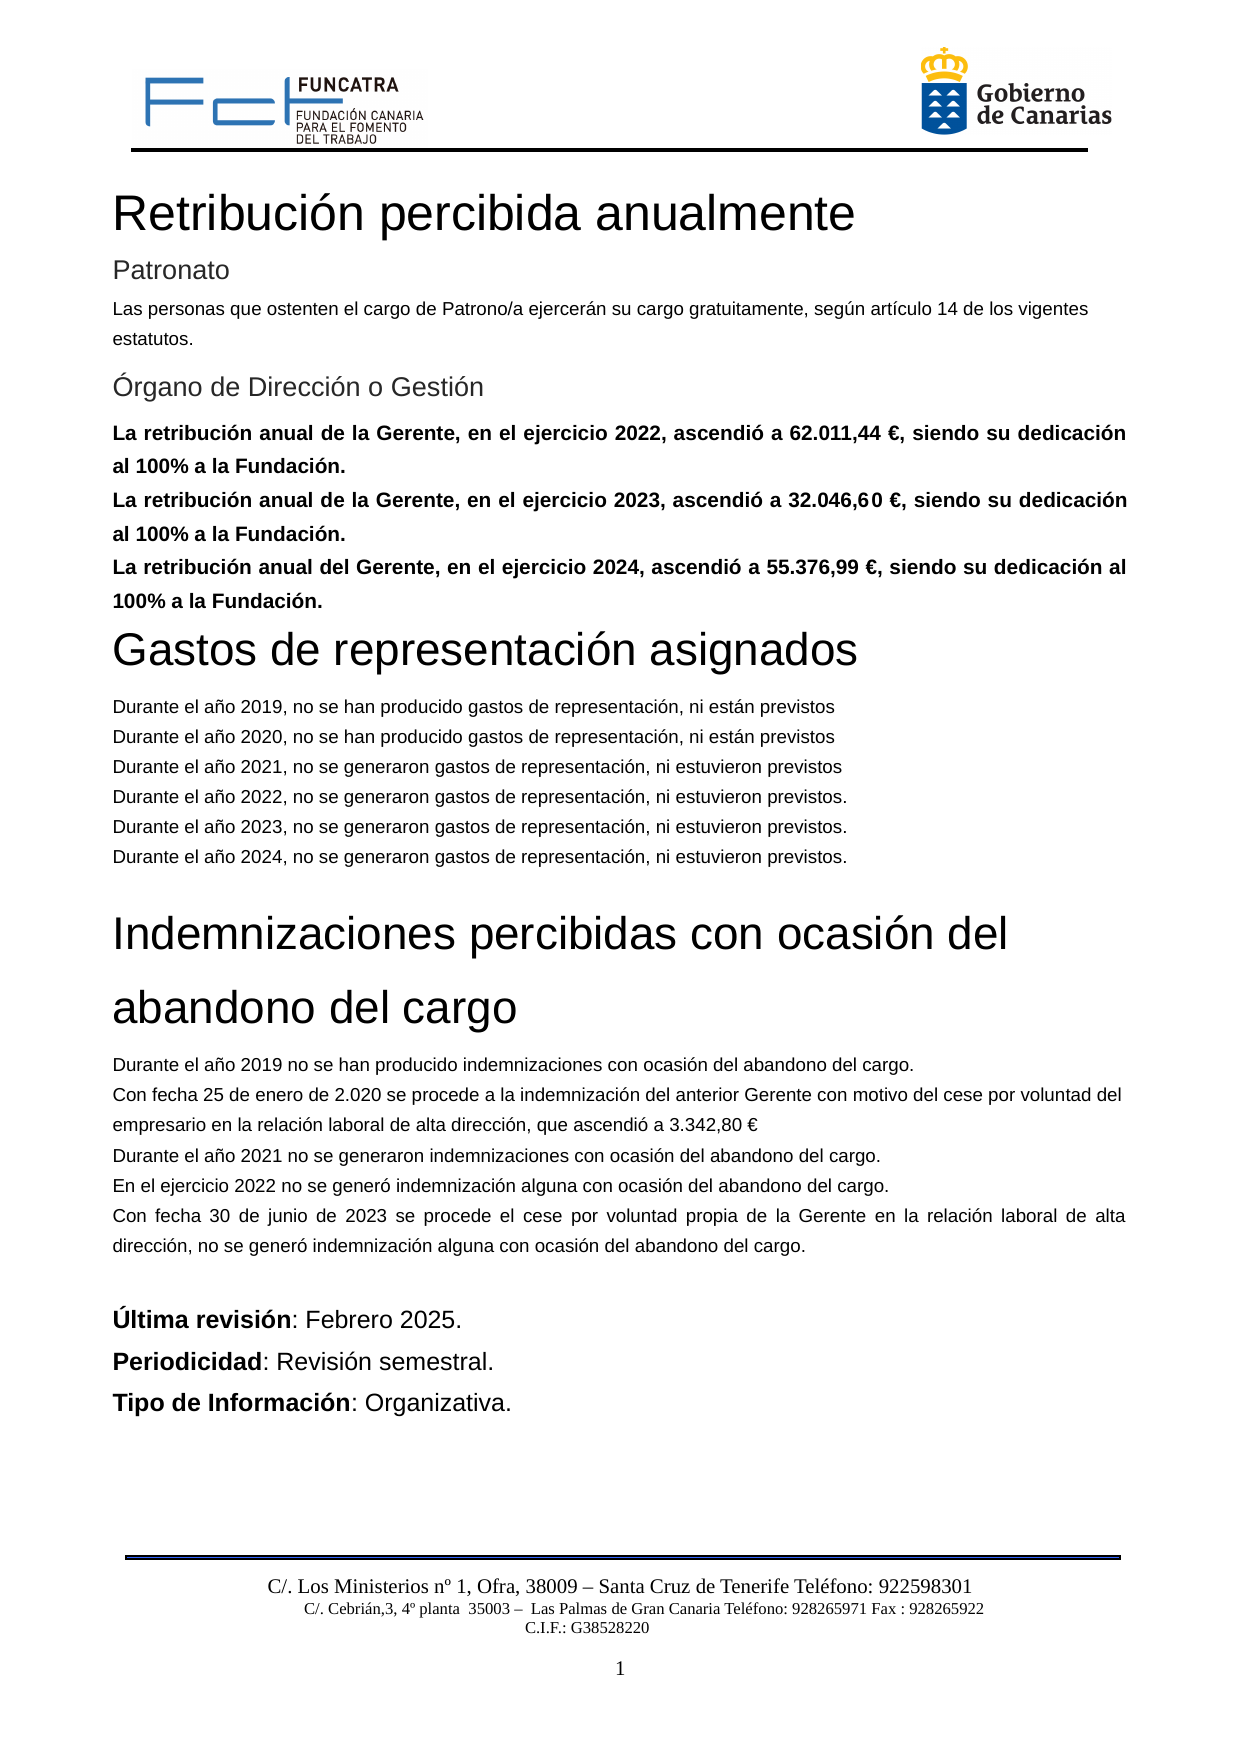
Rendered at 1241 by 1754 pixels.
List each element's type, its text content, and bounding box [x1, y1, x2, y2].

subtitle Gastos de representación asignados [112, 622, 1128, 675]
text Durante el año 2023, no se generaron gastos de representación, ni estuvieron previstos. [112, 816, 1128, 838]
text Durante el año 2019, no se han producido gastos de representación, ni están previstos [112, 696, 1128, 717]
subtitle Indemnizaciones percibidas con ocasión del abandono del cargo [112, 907, 1128, 1033]
text En el ejercicio 2022 no se generó indemnización alguna con ocasión del abandono del cargo. [112, 1174, 1128, 1196]
text Durante el año 2022, no se generaron gastos de representación, ni estuvieron previstos. [112, 786, 1128, 808]
text La retribución anual de la Gerente, en el ejercicio 2022, ascendió a 62.011,44 €, siendo su dedicación al 100% a la Fundación. [112, 421, 1128, 478]
text Durante el año 2020, no se han producido gastos de representación, ni están previstos [112, 726, 1128, 747]
text Durante el año 2021 no se generaron indemnizaciones con ocasión del abandono del cargo. [112, 1144, 1128, 1166]
picture [132, 69, 428, 148]
subtitle Patronato [112, 254, 1128, 286]
subtitle Órgano de Dirección o Gestión [112, 371, 1128, 402]
text Última revisión: Febrero 2025. [112, 1305, 1128, 1334]
picture [921, 47, 1112, 135]
text Periodicidad: Revisión semestral. [112, 1346, 1128, 1375]
text Con fecha 30 de junio de 2023 se procede el cese por voluntad propia de la Gerente en la relación laboral de alta dirección, no se generó indemnización alguna con ocasión del abandono del cargo. [112, 1204, 1128, 1256]
text Con fecha 25 de enero de 2.020 se procede a la indemnización del anterior Gerente con motivo del cese por voluntad del empresario en la relación laboral de alta dirección, que ascendió a 3.342,80 € [112, 1084, 1128, 1136]
text Las personas que ostenten el cargo de Patrono/a ejercerán su cargo gratuitamente, según artículo 14 de los vigentes estatutos. [112, 298, 1128, 350]
text Durante el año 2024, no se generaron gastos de representación, ni estuvieron previstos. [112, 846, 1128, 868]
text Tipo de Información: Organizativa. [112, 1388, 1128, 1416]
text Durante el año 2019 no se han producido indemnizaciones con ocasión del abandono del cargo. [112, 1054, 1128, 1076]
subtitle Retribución percibida anualmente [112, 184, 1128, 241]
text La retribución anual del Gerente, en el ejercicio 2024, ascendió a 55.376,99 €, siendo su dedicación al 100% a la Fundación. [112, 555, 1128, 612]
text La retribución anual de la Gerente, en el ejercicio 2023, ascendió a 32.046,60 €, siendo su dedicación al 100% a la Fundación. [112, 488, 1128, 545]
text Durante el año 2021, no se generaron gastos de representación, ni estuvieron previstos [112, 756, 1128, 778]
